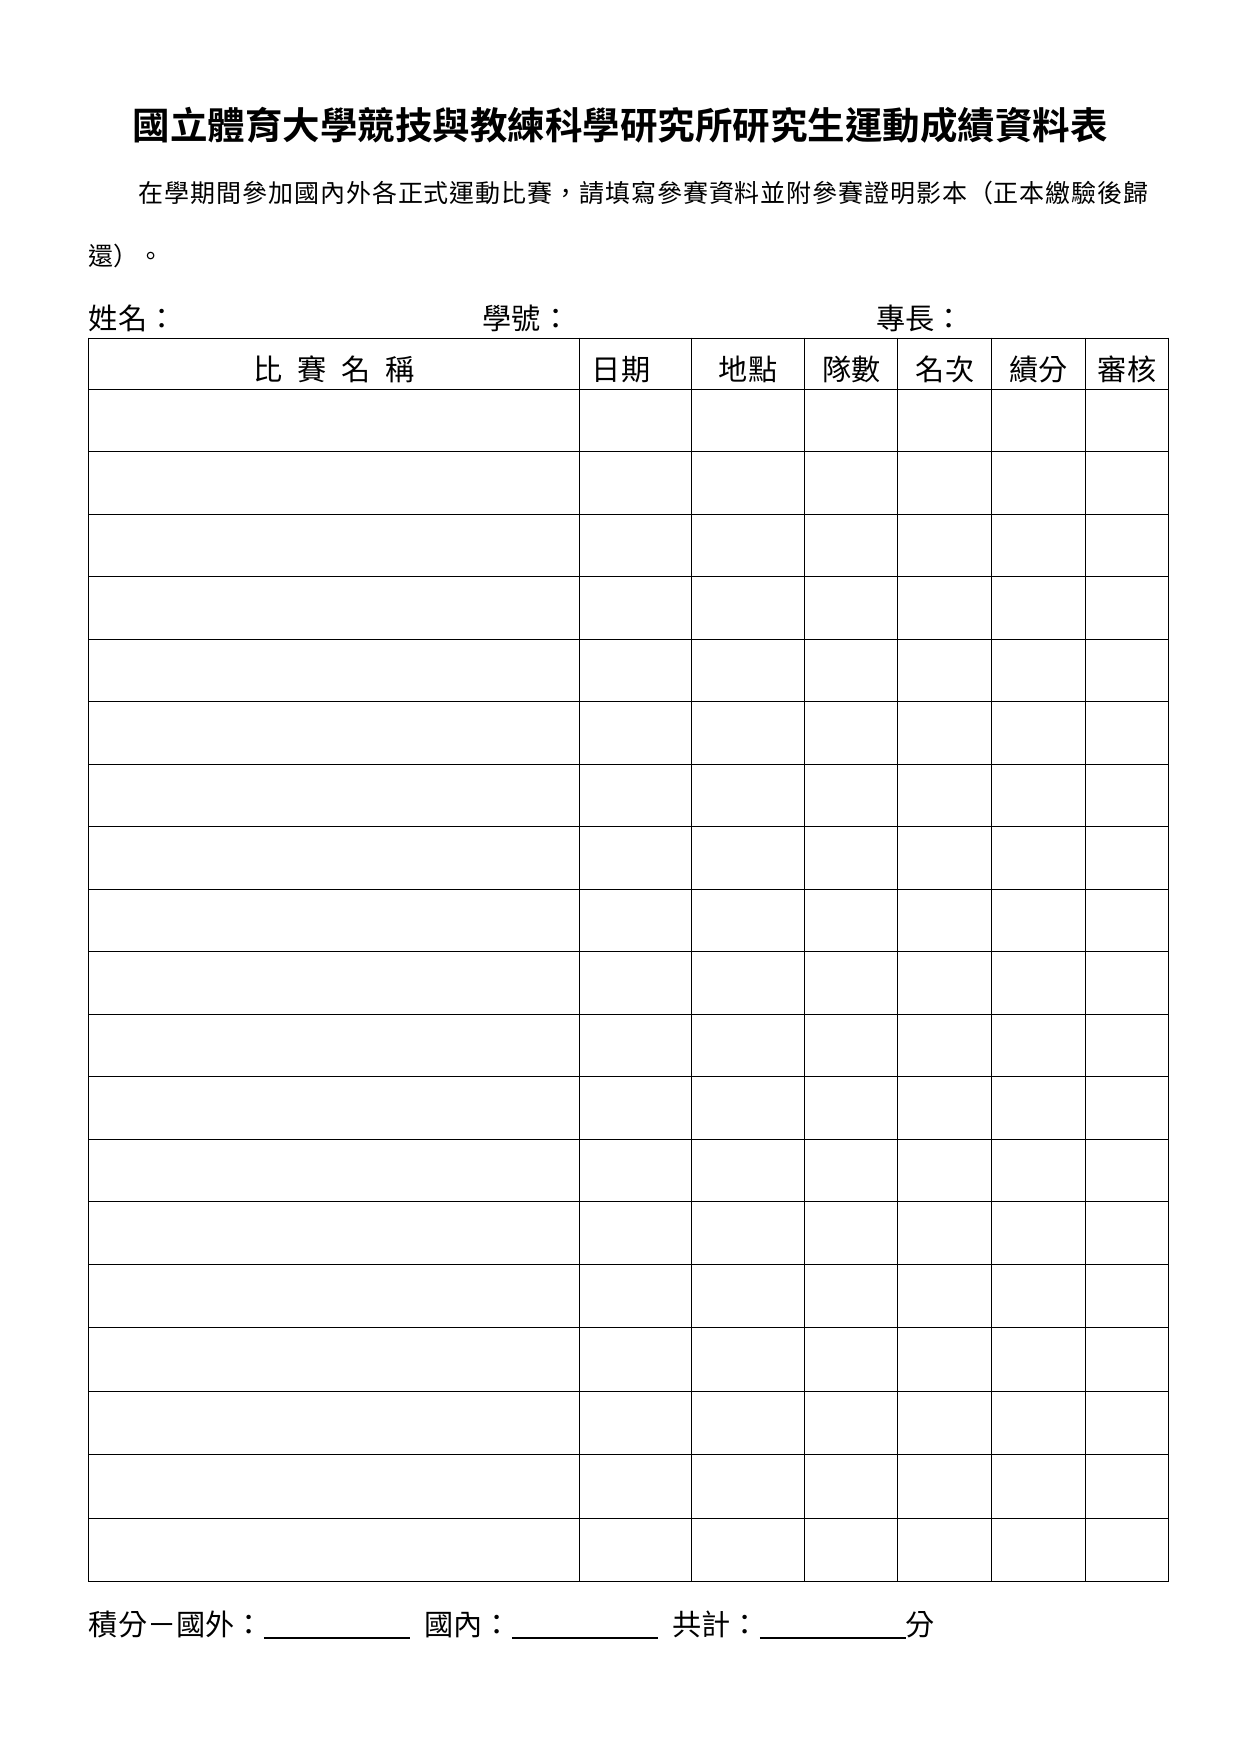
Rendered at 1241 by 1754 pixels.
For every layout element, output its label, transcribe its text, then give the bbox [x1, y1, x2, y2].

table_cell [898, 890, 991, 951]
table_cell [992, 827, 1085, 888]
table_cell [898, 1265, 991, 1327]
table_cell [580, 1265, 691, 1327]
table_cell [992, 1015, 1085, 1076]
table_cell [1086, 952, 1168, 1013]
table_cell [1086, 765, 1168, 826]
table_cell [89, 827, 579, 888]
table_cell [692, 890, 804, 951]
table_header 績分 [992, 339, 1085, 388]
table_cell [898, 1392, 991, 1454]
table_cell [580, 452, 691, 513]
table_cell [992, 1202, 1085, 1263]
table_cell [992, 952, 1085, 1013]
table_cell [580, 1015, 691, 1076]
table_cell [692, 1015, 804, 1076]
table_cell [89, 515, 579, 576]
table_cell [1086, 1328, 1168, 1391]
table_cell [692, 515, 804, 576]
table_header 名次 [898, 339, 991, 388]
table_cell [898, 765, 991, 826]
table_cell [992, 1077, 1085, 1138]
table_cell [805, 1202, 897, 1263]
table_cell [898, 452, 991, 513]
table_cell [89, 1519, 579, 1581]
table_cell [692, 1519, 804, 1581]
table_cell [992, 1140, 1085, 1201]
table_cell [89, 390, 579, 451]
table_cell [89, 1077, 579, 1138]
table_cell [1086, 1392, 1168, 1454]
table_cell [692, 390, 804, 451]
table_cell [805, 1455, 897, 1518]
table_cell [89, 640, 579, 701]
table_cell [898, 1015, 991, 1076]
table_cell [89, 1328, 579, 1391]
table_cell [692, 1392, 804, 1454]
table_cell [898, 702, 991, 763]
table_cell [1086, 1265, 1168, 1327]
table_cell [805, 1519, 897, 1581]
table_cell [692, 577, 804, 638]
table_cell [89, 1140, 579, 1201]
table_cell [580, 1328, 691, 1391]
table_cell [805, 1392, 897, 1454]
table_cell [898, 1140, 991, 1201]
table_cell [898, 515, 991, 576]
table_cell [898, 952, 991, 1013]
table_cell [992, 1392, 1085, 1454]
table_cell [580, 1392, 691, 1454]
table_cell [89, 765, 579, 826]
table_cell [89, 1455, 579, 1518]
table_cell [1086, 1015, 1168, 1076]
table_cell [692, 765, 804, 826]
table_cell [1086, 390, 1168, 451]
table_cell [1086, 452, 1168, 513]
table_cell [805, 1140, 897, 1201]
table_cell [580, 1077, 691, 1138]
table_cell [89, 1392, 579, 1454]
table_cell [898, 640, 991, 701]
table_cell [898, 577, 991, 638]
table_cell [805, 827, 897, 888]
table_cell [692, 1455, 804, 1518]
table_cell [805, 1328, 897, 1391]
table_cell [692, 702, 804, 763]
table_cell [89, 1202, 579, 1263]
text 國立體育大學競技與教練科學研究所研究生運動成績資料表 [89, 96, 1152, 150]
table_cell [805, 890, 897, 951]
table_cell [580, 390, 691, 451]
table_cell [692, 827, 804, 888]
table_cell [89, 577, 579, 638]
table_cell [898, 1455, 991, 1518]
table_cell [898, 1077, 991, 1138]
table_cell [1086, 1077, 1168, 1138]
table_cell [1086, 515, 1168, 576]
table_cell [692, 1140, 804, 1201]
table_cell [89, 1015, 579, 1076]
text 積分－國外： 國內： 共計： 分 [89, 1601, 1152, 1643]
table_cell [1086, 827, 1168, 888]
table_cell [992, 1455, 1085, 1518]
table_cell [580, 1140, 691, 1201]
table_cell [992, 1328, 1085, 1391]
table_cell [992, 577, 1085, 638]
table_cell [89, 1265, 579, 1327]
table_cell [580, 827, 691, 888]
table_cell [89, 952, 579, 1013]
table_cell [898, 1202, 991, 1263]
table_cell [992, 765, 1085, 826]
table_cell [692, 952, 804, 1013]
table_cell [580, 640, 691, 701]
table_cell [898, 1328, 991, 1391]
table_cell [580, 890, 691, 951]
table_cell [1086, 1202, 1168, 1263]
table_cell [805, 702, 897, 763]
table_cell [580, 702, 691, 763]
table_cell [580, 765, 691, 826]
table_header 地點 [692, 339, 804, 388]
table_cell [89, 452, 579, 513]
table_cell [1086, 577, 1168, 638]
table_cell [805, 452, 897, 513]
table_cell [580, 515, 691, 576]
text 姓名： 學號： 專長： [89, 275, 1152, 337]
table_cell [992, 390, 1085, 451]
table_cell [805, 952, 897, 1013]
table_cell [992, 702, 1085, 763]
table_cell [692, 452, 804, 513]
table_cell [89, 890, 579, 951]
table_cell [692, 640, 804, 701]
table_cell [1086, 890, 1168, 951]
table_cell [1086, 702, 1168, 763]
table_cell [898, 827, 991, 888]
table_cell [1086, 1140, 1168, 1201]
table_cell [692, 1328, 804, 1391]
table_header 比 賽 名 稱 [89, 339, 579, 388]
table_cell [580, 577, 691, 638]
table_cell [580, 1519, 691, 1581]
table_header 日期 [580, 339, 691, 388]
table_cell [805, 577, 897, 638]
table_cell [992, 1519, 1085, 1581]
table_cell [692, 1202, 804, 1263]
table_cell [805, 390, 897, 451]
table_cell [805, 1015, 897, 1076]
table_cell [805, 1265, 897, 1327]
table_cell [89, 702, 579, 763]
table_cell [805, 765, 897, 826]
table_cell [992, 452, 1085, 513]
table_cell [805, 515, 897, 576]
table_cell [805, 640, 897, 701]
table_cell [692, 1077, 804, 1138]
table_cell [1086, 640, 1168, 701]
table_cell [898, 1519, 991, 1581]
table_cell [898, 390, 991, 451]
table_cell [1086, 1519, 1168, 1581]
text 在學期間參加國內外各正式運動比賽，請填寫參賽資料並附參賽證明影本（正本繳驗後歸還）。 [89, 150, 1152, 275]
table_header 隊數 [805, 339, 897, 388]
table_cell [692, 1265, 804, 1327]
table_cell [992, 515, 1085, 576]
table_cell [992, 1265, 1085, 1327]
table_cell [580, 952, 691, 1013]
table_cell [580, 1202, 691, 1263]
table_cell [1086, 1455, 1168, 1518]
table_header 審核 [1086, 339, 1168, 388]
table_cell [805, 1077, 897, 1138]
table_cell [992, 640, 1085, 701]
table_cell [580, 1455, 691, 1518]
table_cell [992, 890, 1085, 951]
